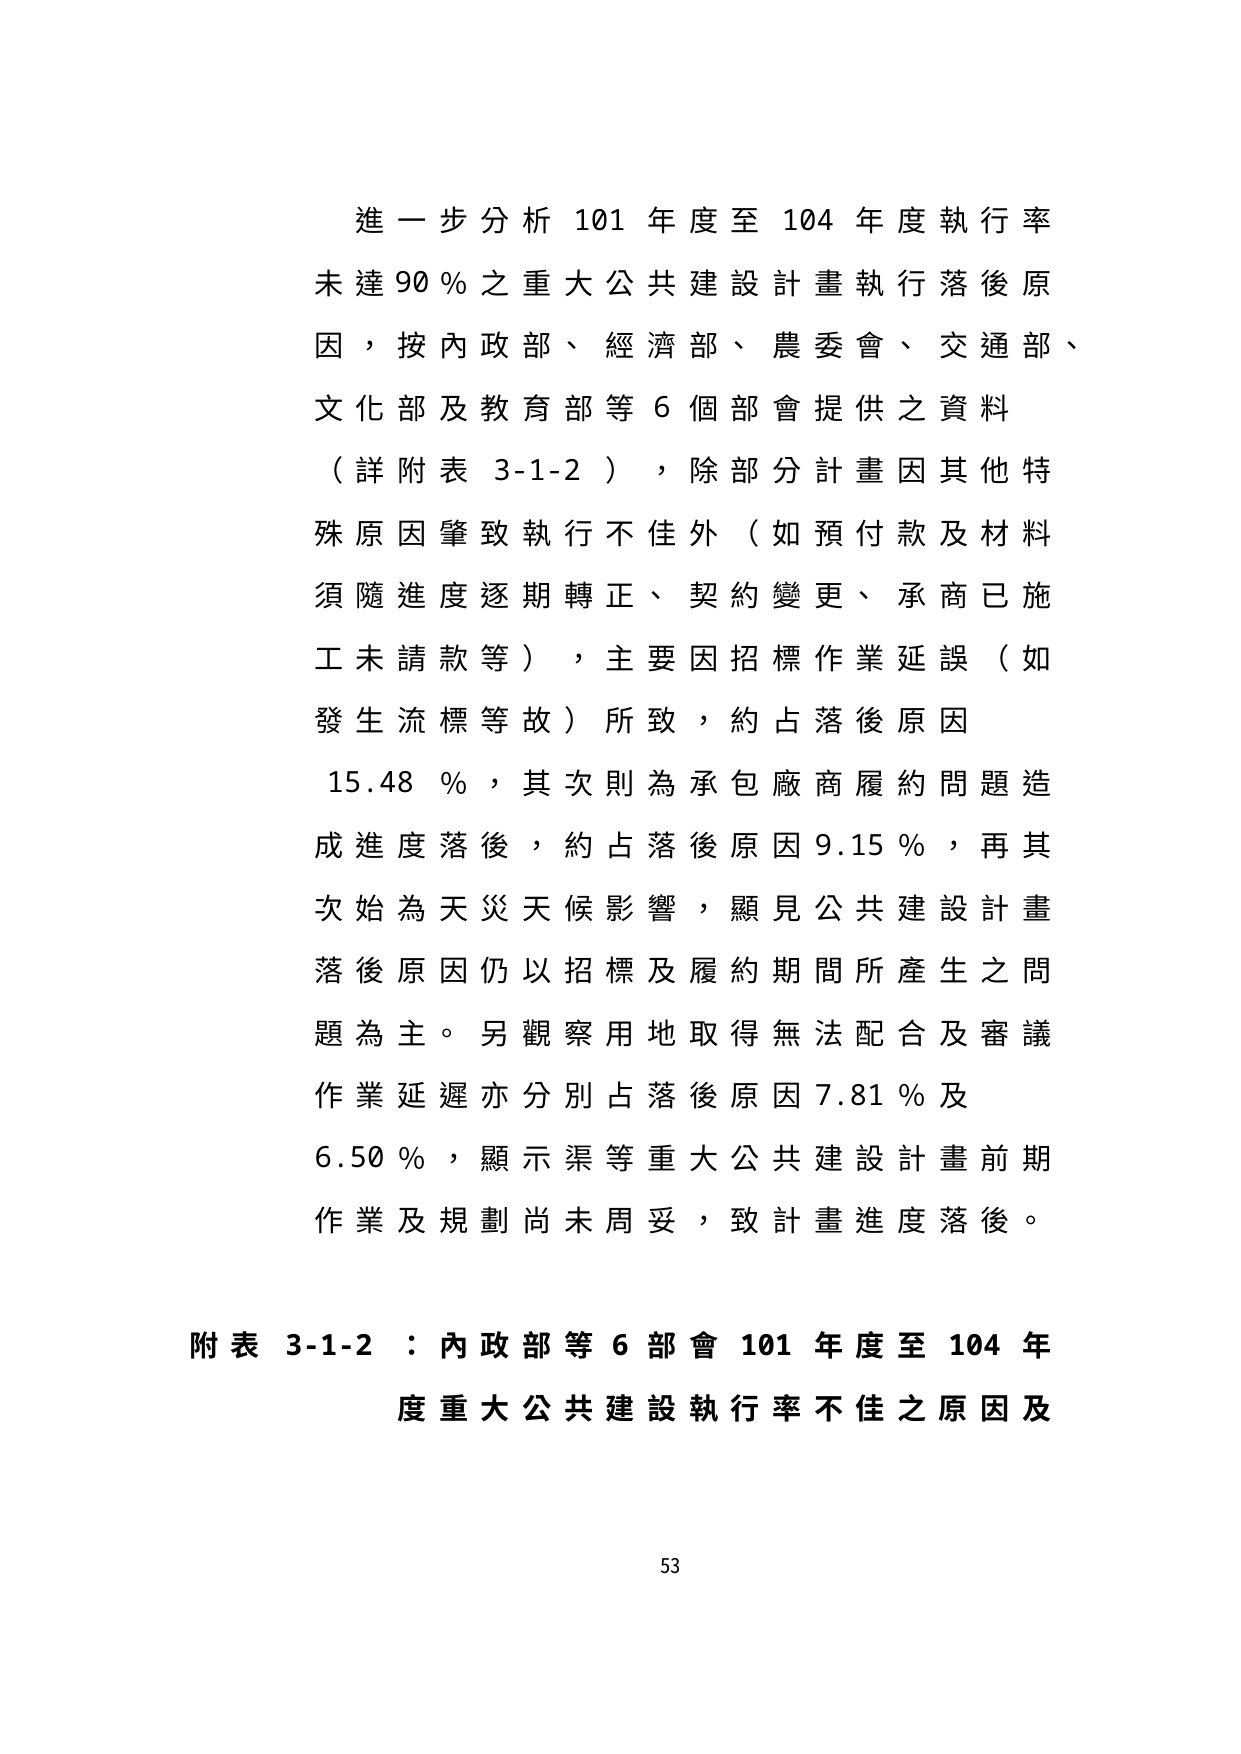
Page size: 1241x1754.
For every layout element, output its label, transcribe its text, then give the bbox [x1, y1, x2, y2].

text 附表3-1-2：內政部等6部會101年度至104年度重大公共建設執行率不佳之原因及 [183, 1302, 1058, 1427]
text 進一步分析101年度至104年度執行率未達90％之重大公共建設計畫執行落後原因，按內政部、經濟部、農委會、交通部、文化部及教育部等6個部會提供之資料（詳附表3-1-2），除部分計畫因其他特殊原因肇致執行不佳外（如預付款及材料須隨進度逐期轉正、契約變更、承商已施工未請款等），主要因招標作業延誤（如發生流標等故）所致，約占落後原因15.48％，其次則為承包廠商履約問題造成進度落後，約占落後原因9.15％，再其次始為天災天候影響，顯見公共建設計畫落後原因仍以招標及履約期間所產生之問題為主。另觀察用地取得無法配合及審議作業延遲亦分別占落後原因7.81％及6.50％，顯示渠等重大公共建設計畫前期作業及規劃尚未周妥，致計畫進度落後。 [271, 177, 1058, 1302]
